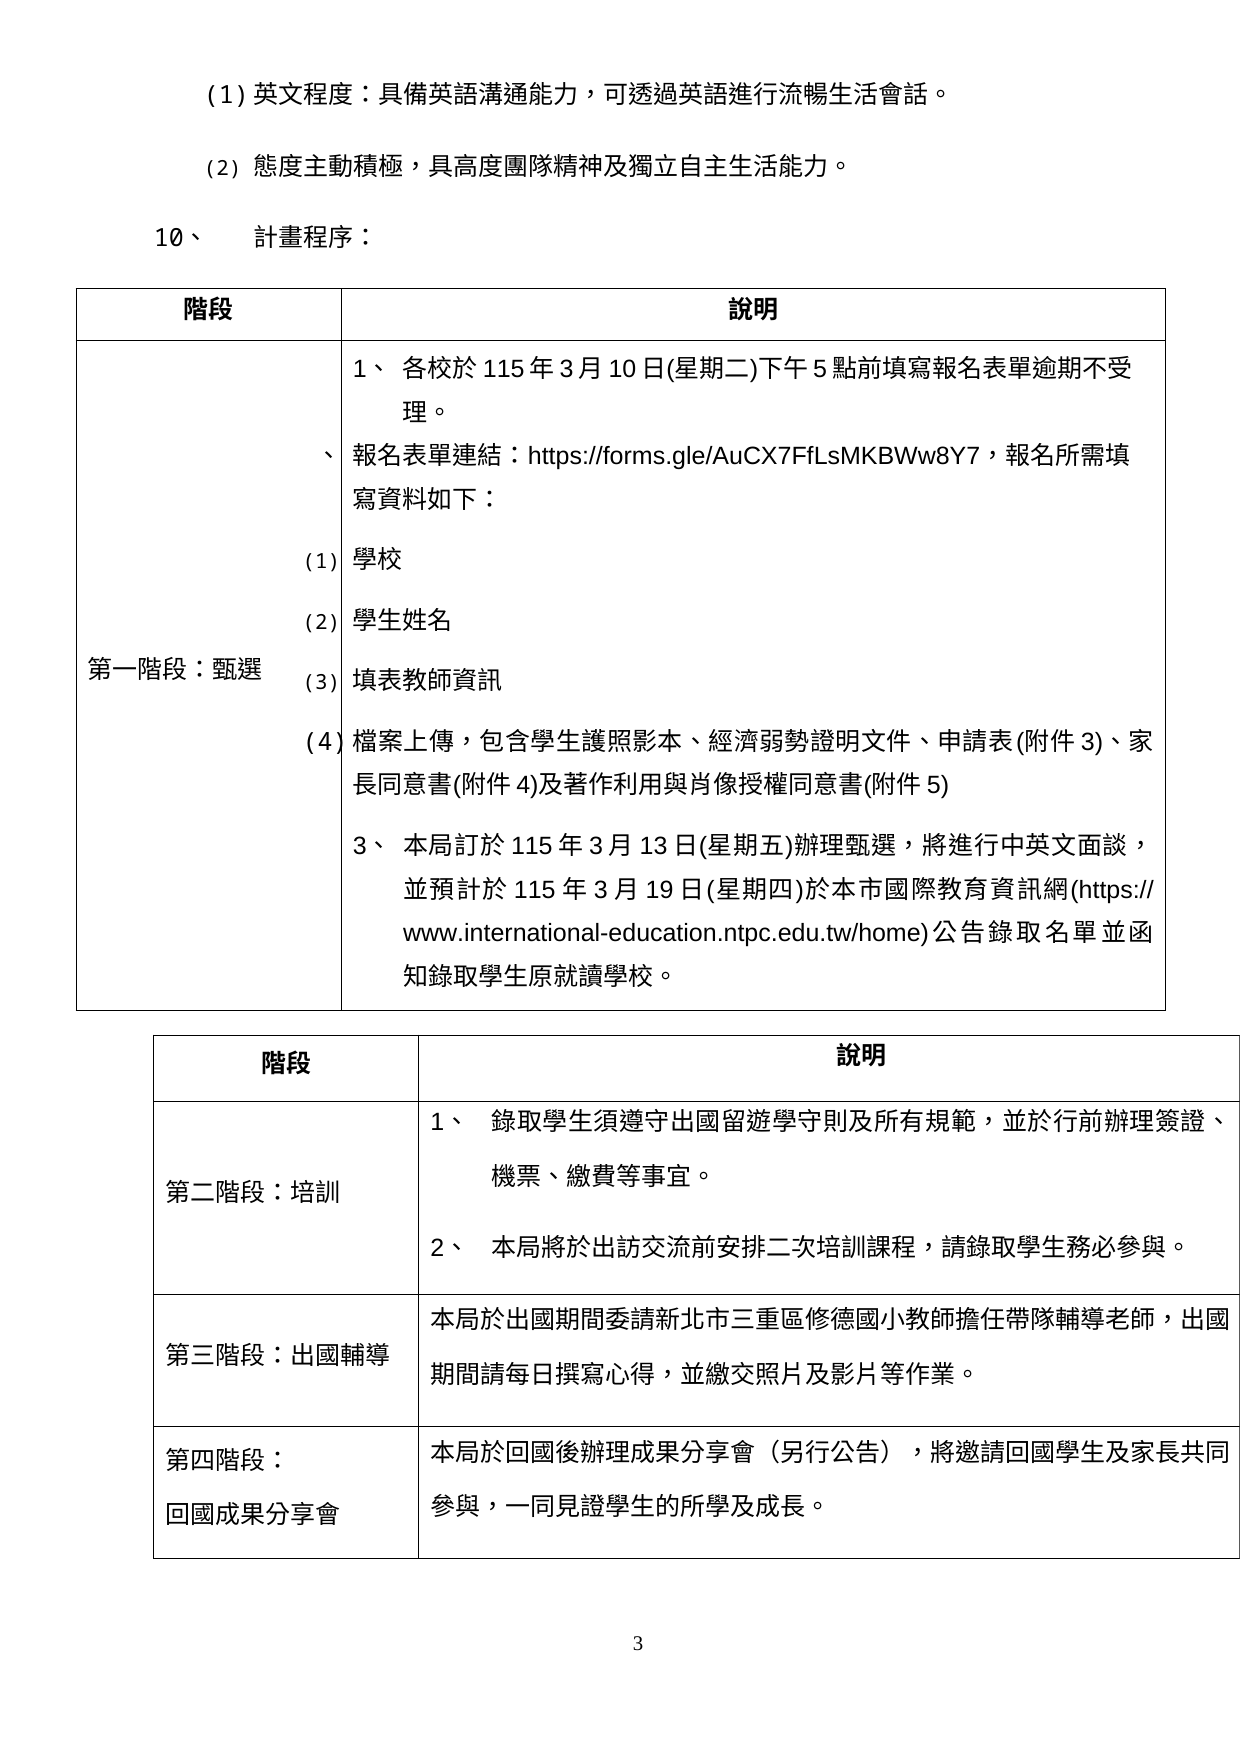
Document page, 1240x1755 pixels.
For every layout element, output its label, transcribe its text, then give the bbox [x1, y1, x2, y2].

table_cell 錄取學生須遵守出國留遊學守則及所有規範，並於行前辦理簽證、機票、繳費等事宜。 本局將於出訪交流前安排二次培訓課程，請錄取學生務必參與。 [419, 1102, 1239, 1294]
list 態度主動積極，具高度團隊精神及獨立自主生活能力。 [203, 146, 1122, 182]
table_cell 第二階段：培訓 [154, 1102, 418, 1294]
table_cell 第四階段： 回國成果分享會 [154, 1427, 418, 1558]
table_cell 本局於回國後辦理成果分享會（另行公告），將邀請回國學生及家長共同 參與，一同見證學生的所學及成長。 [419, 1427, 1239, 1558]
table_header 階段 [154, 1036, 418, 1101]
table_cell 第三階段：出國輔導 [154, 1295, 418, 1426]
table_header 階段 [77, 289, 341, 340]
table_header 說明 [342, 289, 1165, 340]
table_cell 本局於出國期間委請新北市三重區修德國小教師擔任帶隊輔導老師，出國期間請每日撰寫心得，並繳交照片及影片等作業。 [419, 1295, 1239, 1426]
table_cell 第一階段：甄選 [77, 341, 341, 1009]
list 計畫程序： [153, 217, 1122, 253]
table_cell 各校於115年3月10日(星期二)下午5點前填寫報名表單逾期不受理。 報名表單連結：https://forms.gle/AuCX7FfLsMKBWw8Y7，報名所需填寫資料如下： 學校 學生姓名 填表教師資訊 檔案上傳，包含學生護照影本、經濟弱勢證明文件、申請表(附件3)、家長同意書(附件4)及著作利用與肖像授權同意書(附件5) 本局訂於115年3月13日(星期五)辦理甄選，將進行中英文面談，並預計於115年3月19日(星期四)於本市國際教育資訊網(https://www.international-education.ntpc.edu.tw/home)公告錄取名單並函知錄取學生原就讀學校。 [342, 341, 1165, 1009]
table_header 說明 [419, 1036, 1239, 1101]
list 英文程度：具備英語溝通能力，可透過英語進行流暢生活會話。 [203, 75, 1122, 111]
